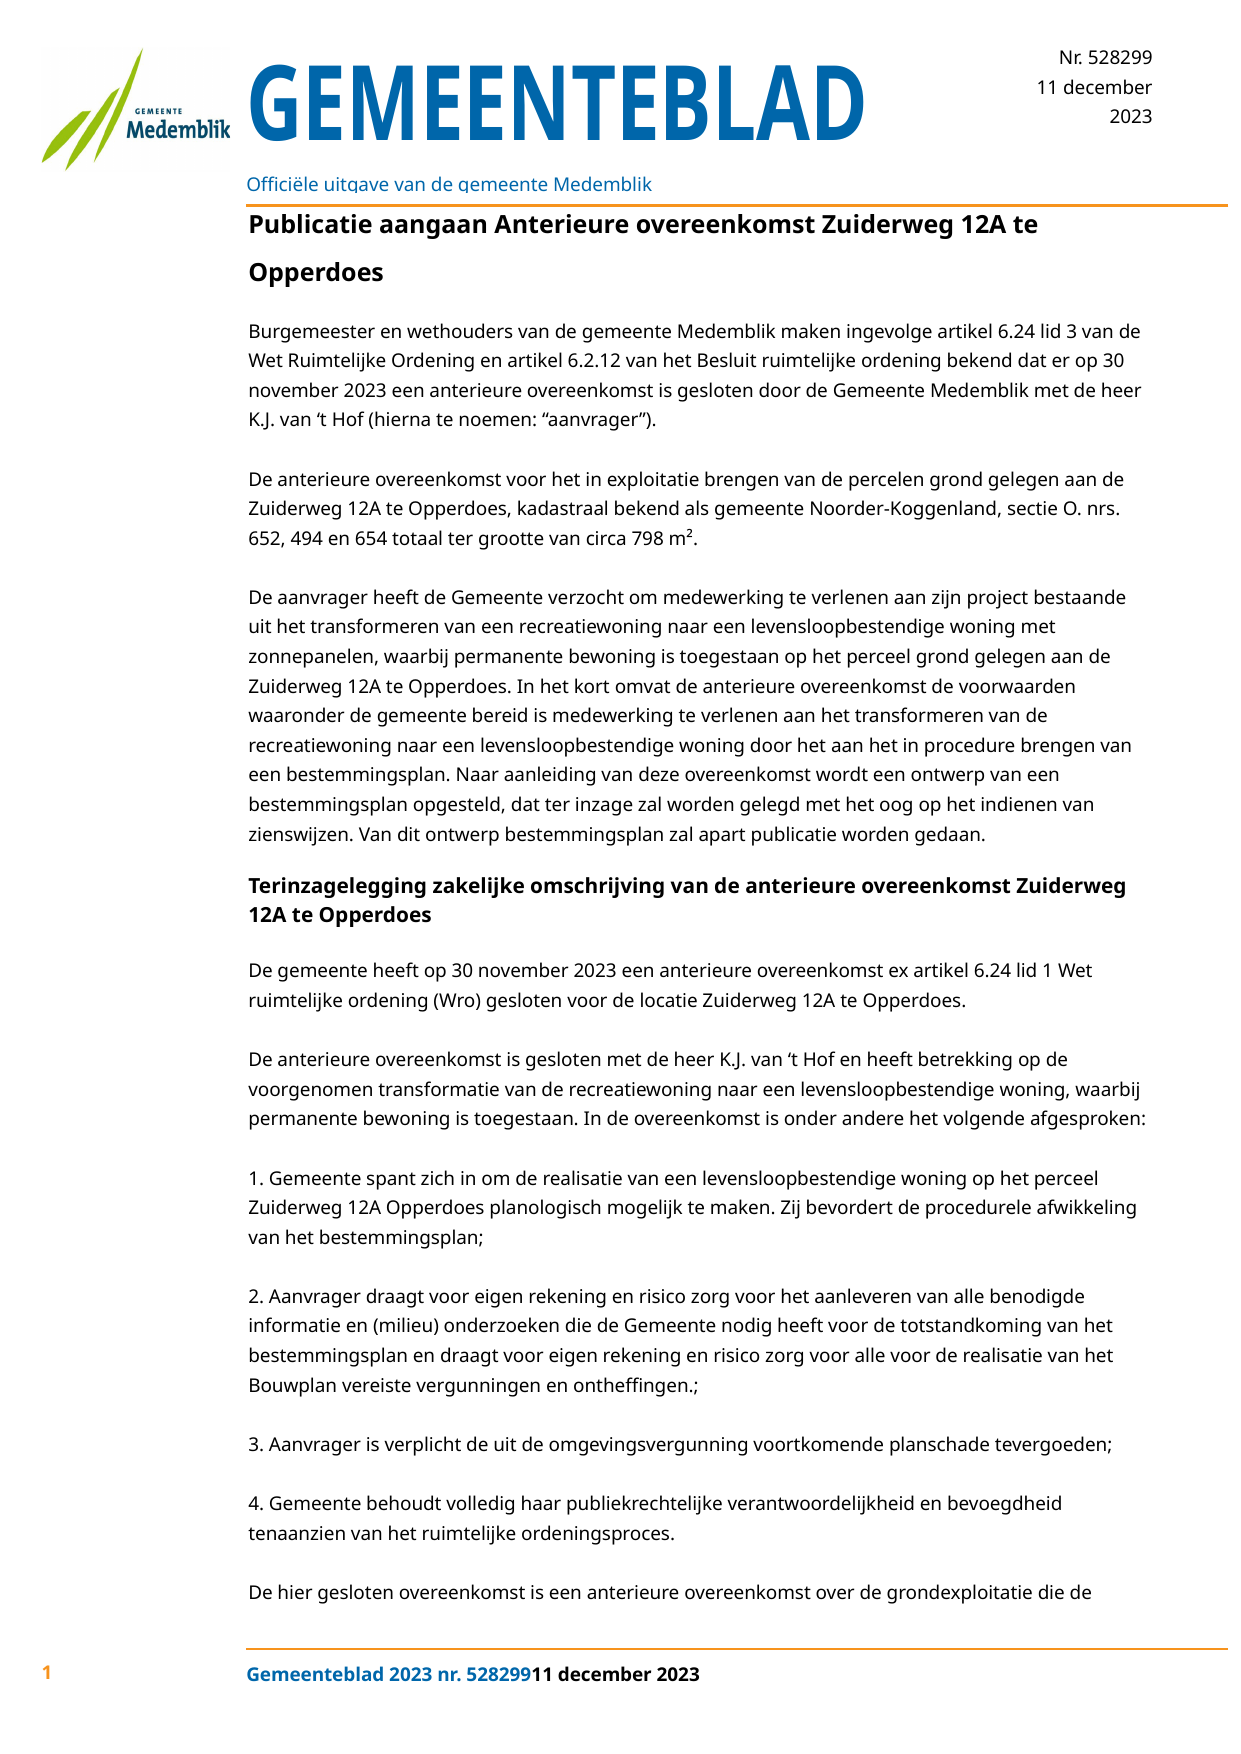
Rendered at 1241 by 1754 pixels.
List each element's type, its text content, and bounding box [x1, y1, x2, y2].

picture [41, 47, 231, 172]
text 1. Gemeente spant zich in om de realisatie van een levensloopbestendige woning op het perceel Zuiderweg 12A Opperdoes planologisch mogelijk te maken. Zij bevordert de procedurele afwikkeling van het bestemmingsplan; [248, 1165, 1152, 1250]
text Burgemeester en wethouders van de gemeente Medemblik maken ingevolge artikel 6.24 lid 3 van de Wet Ruimtelijke Ordening en artikel 6.2.12 van het Besluit ruimtelijke ordening bekend dat er op 30 november 2023 een anterieure overeenkomst is gesloten door de Gemeente Medemblik met de heer K.J. van ‘t Hof (hierna te noemen: “aanvrager”). [248, 318, 1152, 432]
text De anterieure overeenkomst is gesloten met de heer K.J. van ‘t Hof en heeft betrekking op de voorgenomen transformatie van de recreatiewoning naar een levensloopbestendige woning, waarbij permanente bewoning is toegestaan. In de overeenkomst is onder andere het volgende afgesproken: [248, 1046, 1152, 1131]
text Terinzagelegging zakelijke omschrijving van de anterieure overeenkomst Zuiderweg 12A te Opperdoes [248, 871, 1152, 928]
text De anterieure overeenkomst voor het in exploitatie brengen van de percelen grond gelegen aan de Zuiderweg 12A te Opperdoes, kadastraal bekend als gemeente Noorder-Koggenland, sectie O. nrs. 652, 494 en 654 totaal ter grootte van circa 798 m². [248, 466, 1152, 551]
text De gemeente heeft op 30 november 2023 een anterieure overeenkomst ex artikel 6.24 lid 1 Wet ruimtelijke ordening (Wro) gesloten voor de locatie Zuiderweg 12A te Opperdoes. [248, 958, 1152, 1013]
text 2. Aanvrager draagt voor eigen rekening en risico zorg voor het aanleveren van alle benodigde informatie en (milieu) onderzoeken die de Gemeente nodig heeft voor de totstandkoming van het bestemmingsplan en draagt voor eigen rekening en risico zorg voor alle voor de realisatie van het Bouwplan vereiste vergunningen en ontheffingen.; [248, 1283, 1152, 1398]
text De aanvrager heeft de Gemeente verzocht om medewerking te verlenen aan zijn project bestaande uit het transformeren van een recreatiewoning naar een levensloopbestendige woning met zonnepanelen, waarbij permanente bewoning is toegestaan op het perceel grond gelegen aan de Zuiderweg 12A te Opperdoes. In het kort omvat de anterieure overeenkomst de voorwaarden waaronder de gemeente bereid is medewerking te verlenen aan het transformeren van de recreatiewoning naar een levensloopbestendige woning door het aan het in procedure brengen van een bestemmingsplan. Naar aanleiding van deze overeenkomst wordt een ontwerp van een bestemmingsplan opgesteld, dat ter inzage zal worden gelegd met het oog op het indienen van zienswijzen. Van dit ontwerp bestemmingsplan zal apart publicatie worden gedaan. [248, 584, 1152, 847]
text 3. Aanvrager is verplicht de uit de omgevingsvergunning voortkomende planschade tevergoeden; [248, 1431, 1152, 1457]
text 4. Gemeente behoudt volledig haar publiekrechtelijke verantwoordelijkheid en bevoegdheid tenaanzien van het ruimtelijke ordeningsproces. [248, 1490, 1152, 1546]
text Publicatie aangaan Anterieure overeenkomst Zuiderweg 12A te Opperdoes [248, 207, 1152, 288]
text De hier gesloten overeenkomst is een anterieure overeenkomst over de grondexploitatie die de [248, 1579, 1152, 1605]
